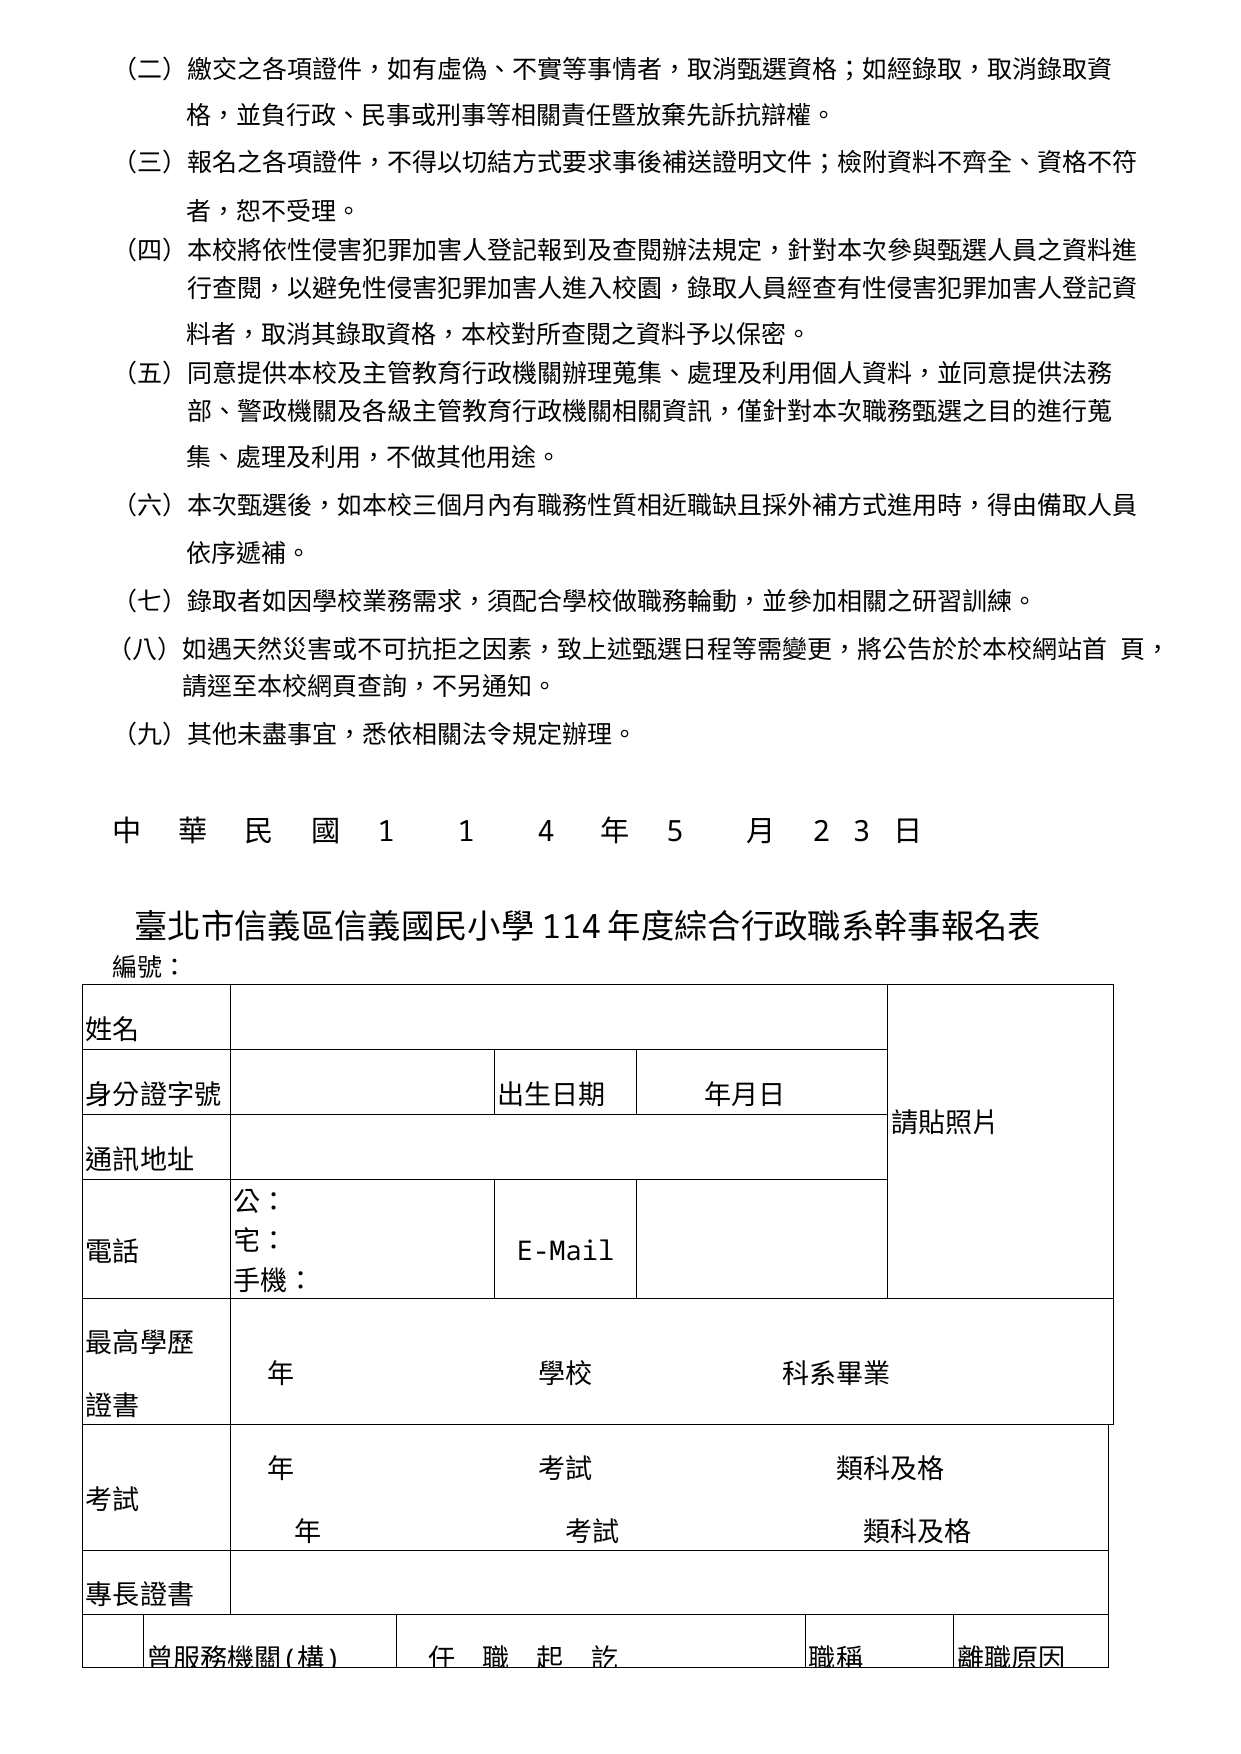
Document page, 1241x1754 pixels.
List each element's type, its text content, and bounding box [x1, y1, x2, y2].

text 格，並負行政、民事或刑事等相關責任暨放棄先訴抗辯權。 [186, 94, 1157, 132]
text 者，恕不受理。 [186, 190, 1157, 227]
text （三）報名之各項證件，不得以切結方式要求事後補送證明文件；檢附資料不齊全、資格不符 [112, 142, 1157, 179]
text 料者，取消其錄取資格，本校對所查閱之資料予以保密。 [186, 313, 1157, 351]
text （八）如遇天然災害或不可抗拒之因素，致上述甄選日程等需變更，將公告於於本校網站首 頁，請逕至本校網頁查詢，不另通知。 [108, 628, 1157, 703]
table_header [231, 985, 887, 1049]
table_cell [1109, 1614, 1113, 1667]
table_cell 最高學歷 證書 [83, 1299, 230, 1424]
table_cell 公： 宅： 手機： [231, 1180, 494, 1298]
table_cell [231, 1115, 887, 1179]
text 臺北市信義區信義國民小學114年度綜合行政職系幹事報名表 [83, 899, 1057, 948]
table_cell 專長證書 [83, 1551, 230, 1613]
table_cell [637, 1180, 887, 1298]
table_cell E-Mail [495, 1180, 636, 1298]
table_cell [231, 1050, 494, 1114]
text （六）本次甄選後，如本校三個月內有職務性質相近職缺且採外補方式進用時，得由備取人員 [112, 484, 1157, 522]
text 依序遞補。 [186, 532, 1157, 569]
text （九）其他未盡事宜，悉依相關法令規定辦理。 [112, 714, 1157, 751]
text （二）繳交之各項證件，如有虛偽、不實等事情者，取消甄選資格；如經錄取，取消錄取資 [112, 48, 1137, 86]
text （五）同意提供本校及主管教育行政機關辦理蒐集、處理及利用個人資料，並同意提供法務部、警政機關及各級主管教育行政機關相關資訊，僅針對本次職務甄選之目的進行蒐 [53, 353, 1112, 428]
table_cell [231, 1551, 1108, 1613]
table_cell 年 考試 類科及格 年 考試 類科及格 [231, 1425, 1108, 1550]
table_cell 身分證字號 [83, 1050, 230, 1114]
table_cell 通訊地址 [83, 1115, 230, 1179]
table_cell [1109, 1550, 1113, 1613]
text （七）錄取者如因學校業務需求，須配合學校做職務輪動，並參加相關之研習訓練。 [112, 580, 1157, 618]
table_cell 年 學校 科系畢業 [231, 1299, 1113, 1424]
table_cell 任 職 起 訖 [397, 1615, 805, 1667]
text 集、處理及利用，不做其他用途。 [186, 436, 1157, 474]
table_cell [1109, 1425, 1113, 1550]
text （四）本校將依性侵害犯罪加害人登記報到及查閱辦法規定，針對本次參與甄選人員之資料進行查閱，以避免性侵害犯罪加害人進入校園，錄取人員經查有性侵害犯罪加害人登記資 [83, 230, 1137, 305]
table_cell 電話 [83, 1180, 230, 1298]
table_header 姓名 [83, 985, 230, 1049]
text 中 華 民 國 1 1 4年 5 月 23日 [112, 810, 1157, 849]
text 編號： [83, 948, 1145, 984]
table_cell 出生日期 [495, 1050, 636, 1114]
table_cell 離職原因 [954, 1615, 1108, 1667]
table_header 請貼照片 [888, 985, 1113, 1298]
table_cell 考試 [83, 1425, 230, 1550]
table_cell 曾服務機關(構) [144, 1615, 396, 1667]
table_cell [83, 1615, 143, 1667]
table_cell 職稱 [806, 1615, 953, 1667]
table_cell 年月日 [637, 1050, 887, 1114]
